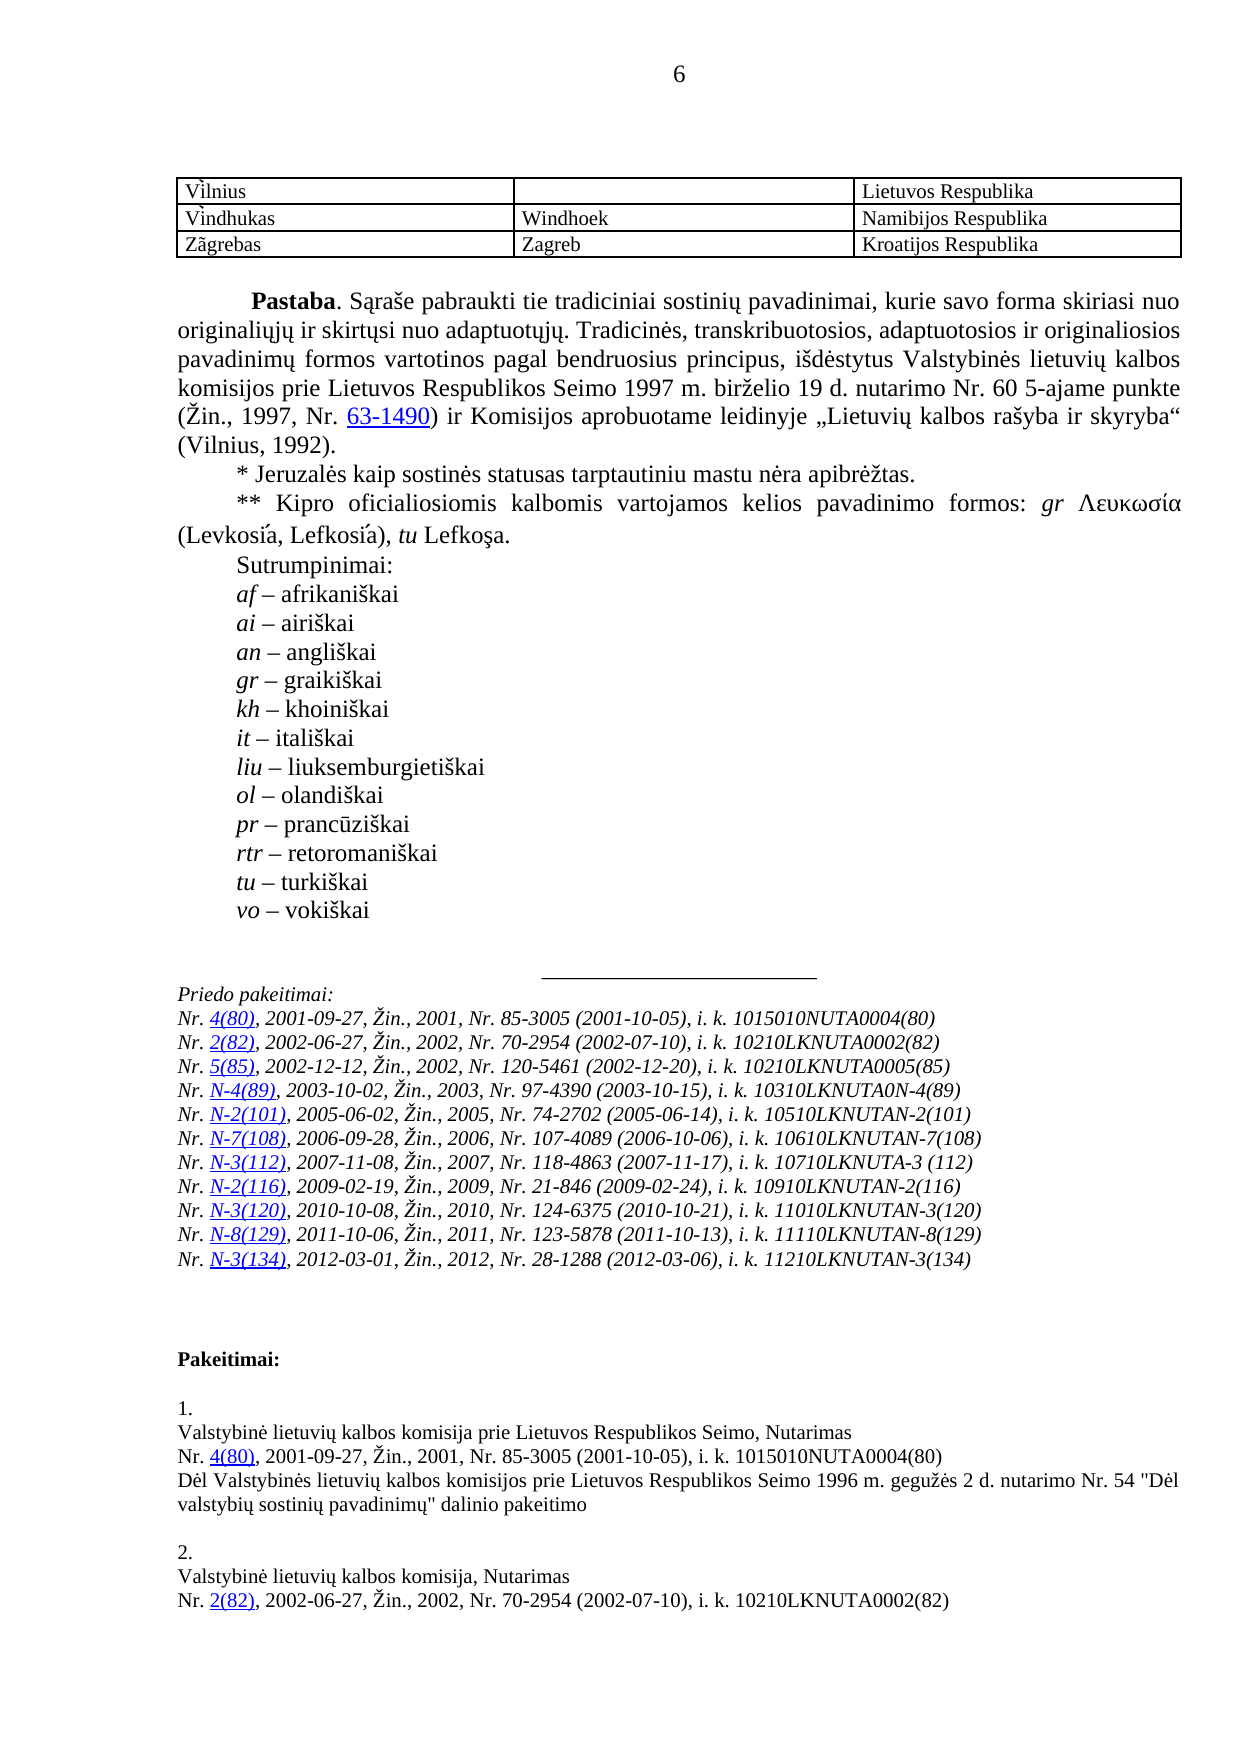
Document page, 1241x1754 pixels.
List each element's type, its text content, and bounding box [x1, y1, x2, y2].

text an – angliškai [177, 637, 1181, 666]
text Nr. N-3(134), 2012-03-01, Žin., 2012, Nr. 28-1288 (2012-03-06), i. k. 11210LKNUTAN-3(134) [177, 1246, 1181, 1271]
text Valstybinė lietuvių kalbos komisija prie Lietuvos Respublikos Seimo, Nutarimas [177, 1419, 1181, 1444]
text Valstybinė lietuvių kalbos komisija, Nutarimas [177, 1564, 1181, 1588]
text Nr. N-3(120), 2010-10-08, Žin., 2010, Nr. 124-6375 (2010-10-21), i. k. 11010LKNUTAN-3(120) [177, 1198, 1181, 1222]
text Pakeitimai: [177, 1347, 1181, 1371]
table_cell Namibijos Respublika [855, 205, 1180, 229]
text rtr – retoromaniškai [177, 838, 1181, 867]
text Nr. N-2(101), 2005-06-02, Žin., 2005, Nr. 74-2702 (2005-06-14), i. k. 10510LKNUTAN-2(101) [177, 1102, 1181, 1126]
text gr – graikiškai [177, 666, 1181, 694]
text Nr. 5(85), 2002-12-12, Žin., 2002, Nr. 120-5461 (2002-12-20), i. k. 10210LKNUTA0005(85) [177, 1054, 1181, 1078]
text Nr. N-2(116), 2009-02-19, Žin., 2009, Nr. 21-846 (2009-02-24), i. k. 10910LKNUTAN-2(116) [177, 1174, 1181, 1198]
text vo – vokiškai [177, 896, 1181, 924]
text ol – olandiškai [177, 781, 1181, 809]
text Nr. 2(82), 2002-06-27, Žin., 2002, Nr. 70-2954 (2002-07-10), i. k. 10210LKNUTA0002(82) [177, 1030, 1181, 1054]
table_cell Zãgrebas [178, 232, 513, 256]
table_cell Zagreb [515, 232, 853, 256]
text Nr. N-7(108), 2006-09-28, Žin., 2006, Nr. 107-4089 (2006-10-06), i. k. 10610LKNUTAN-7(108) [177, 1126, 1181, 1150]
table_cell Lietuvos Respublika [855, 179, 1180, 203]
text af – afrikaniškai [177, 579, 1181, 608]
text Nr. 4(80), 2001-09-27, Žin., 2001, Nr. 85-3005 (2001-10-05), i. k. 1015010NUTA0004(80) [177, 1444, 1181, 1468]
text kh – khoiniškai [177, 694, 1181, 723]
text Priedo pakeitimai: [177, 982, 1181, 1006]
text ai – airiškai [177, 608, 1181, 637]
text Sutrumpinimai: [177, 551, 1181, 579]
text tu – turkiškai [177, 867, 1181, 896]
text 2. [177, 1540, 1181, 1564]
text pr – prancūziškai [177, 809, 1181, 838]
table_cell [515, 179, 853, 203]
text Pastaba. Sąraše pabraukti tie tradiciniai sostinių pavadinimai, kurie savo forma skiriasi nuo originaliųjų ir skirtųsi nuo adaptuotųjų. Tradicinės, transkribuotosios, adaptuotosios ir originaliosios pavadinimų formos vartotinos pagal bendruosius principus, išdėstytus Valstybinės lietuvių kalbos komisijos prie Lietuvos Respublikos Seimo 1997 m. birželio 19 d. nutarimo Nr. 60 5-ajame punkte (Žin., 1997, Nr. 63-1490) ir Komisijos aprobuotame leidinyje „Lietuvių kalbos rašyba ir skyryba“ (Vilnius, 1992). [177, 286, 1181, 459]
text 1. [177, 1396, 1181, 1419]
text Dėl Valstybinės lietuvių kalbos komisijos prie Lietuvos Respublikos Seimo 1996 m. gegužės 2 d. nutarimo Nr. 54 "Dėl valstybių sostinių pavadinimų" dalinio pakeitimo [177, 1468, 1181, 1516]
text Nr. N-8(129), 2011-10-06, Žin., 2011, Nr. 123-5878 (2011-10-13), i. k. 11110LKNUTAN-8(129) [177, 1222, 1181, 1246]
text Nr. 2(82), 2002-06-27, Žin., 2002, Nr. 70-2954 (2002-07-10), i. k. 10210LKNUTA0002(82) [177, 1588, 1181, 1612]
text ______________________ [177, 953, 1181, 982]
table_cell Kroatijos Respublika [855, 232, 1180, 256]
table_cell Vi̇̀lnius [178, 179, 513, 203]
text Nr. N-4(89), 2003-10-02, Žin., 2003, Nr. 97-4390 (2003-10-15), i. k. 10310LKNUTA0N-4(89) [177, 1078, 1181, 1102]
text Nr. 4(80), 2001-09-27, Žin., 2001, Nr. 85-3005 (2001-10-05), i. k. 1015010NUTA0004(80) [177, 1006, 1181, 1030]
text liu – liuksemburgietiškai [177, 752, 1181, 781]
text ** Kipro oficialiosiomis kalbomis vartojamos kelios pavadinimo formos: gr Λευκωσία (Levkosía, Lefkosía), tu Lefkoşa. [177, 488, 1181, 551]
text it – itališkai [177, 723, 1181, 752]
table_cell Vi̇̀ndhukas [178, 205, 513, 229]
text * Jeruzalės kaip sostinės statusas tarptautiniu mastu nėra apibrėžtas. [177, 459, 1181, 488]
table_cell Windhoek [515, 205, 853, 229]
text Nr. N-3(112), 2007-11-08, Žin., 2007, Nr. 118-4863 (2007-11-17), i. k. 10710LKNUTA-3 (112) [177, 1150, 1181, 1174]
